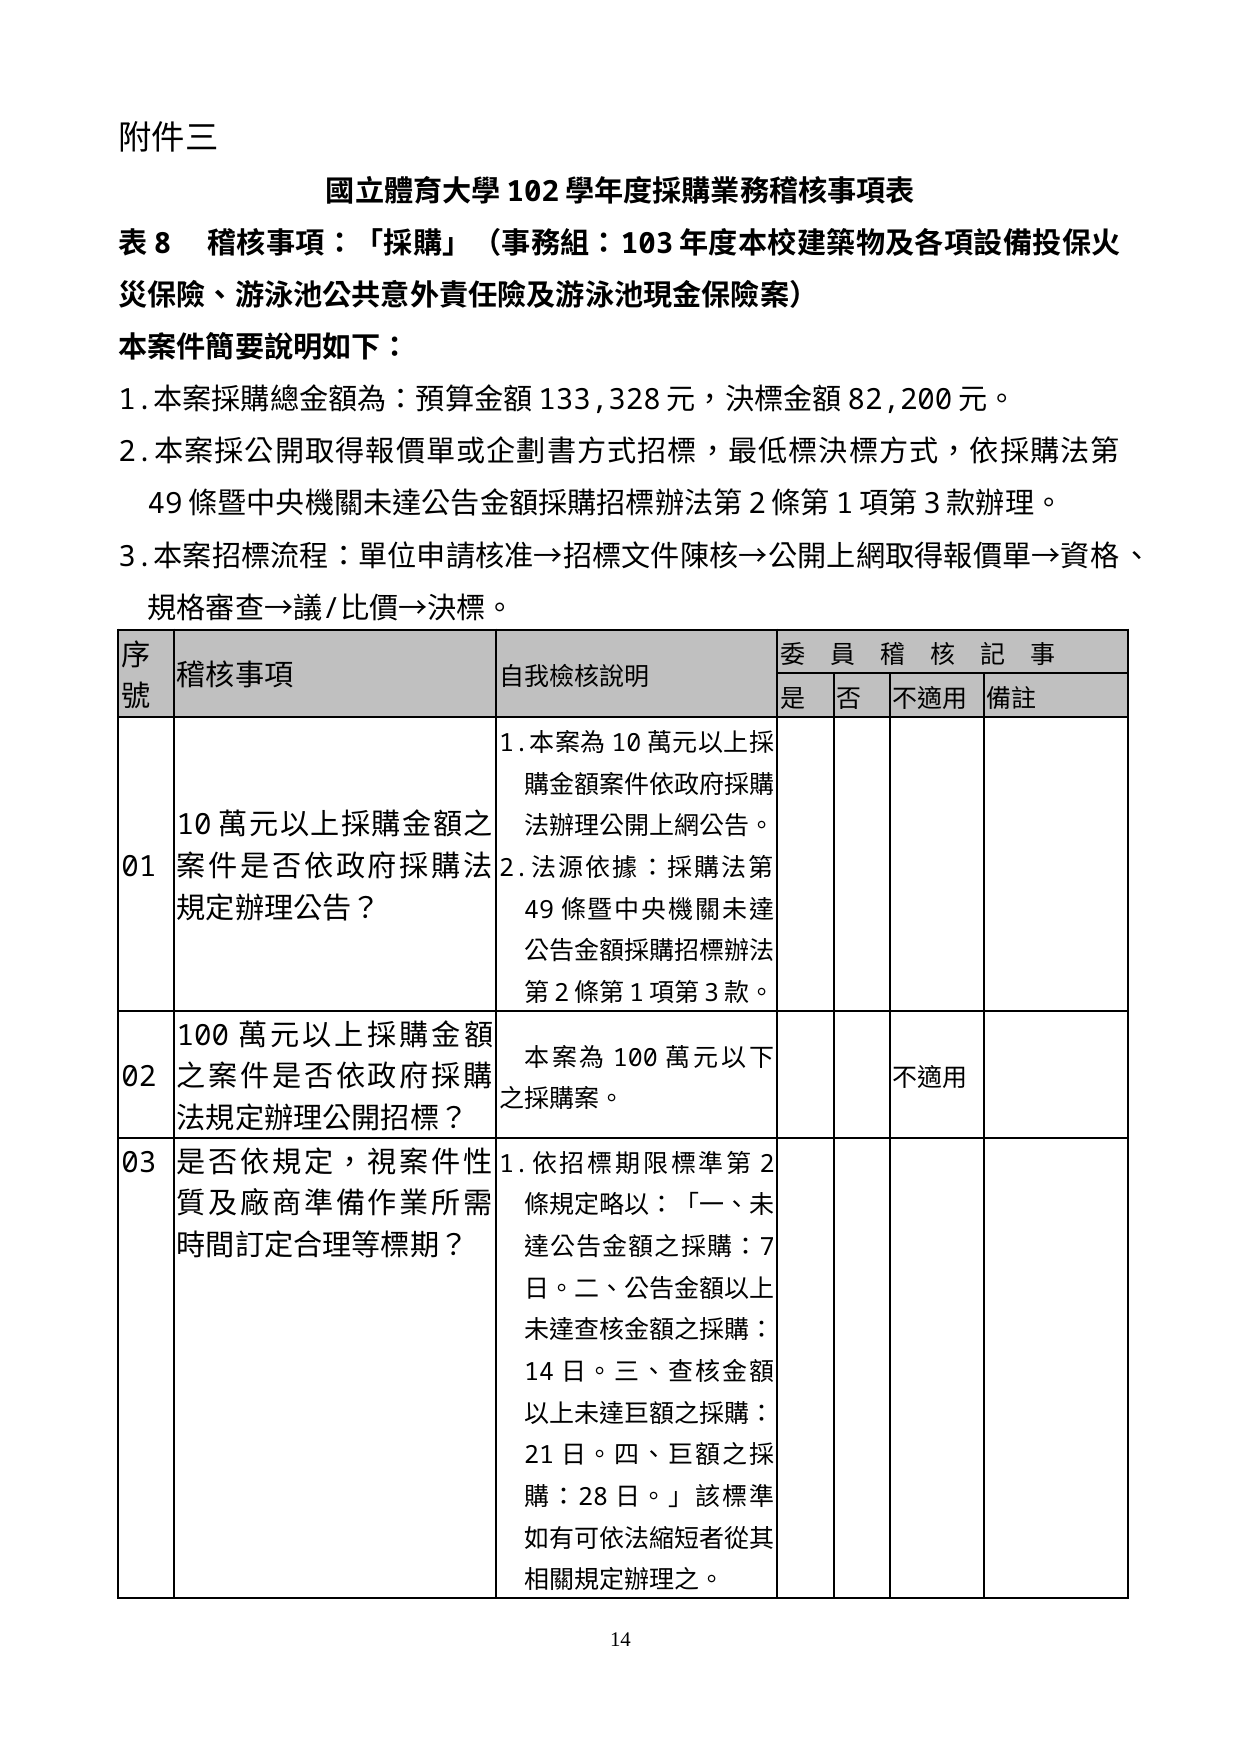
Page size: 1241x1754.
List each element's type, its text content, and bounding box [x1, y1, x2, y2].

table_cell [778, 1012, 833, 1137]
text 附件三 [118, 108, 1122, 160]
table_cell 1.本案為10萬元以上採購金額案件依政府採購法辦理公開上網公告。 2.法源依據：採購法第49條暨中央機關未達公告金額採購招標辦法第2條第1項第3款。 [497, 718, 776, 1010]
table_cell 否 [835, 674, 889, 716]
table_header 序號 [119, 631, 173, 716]
text 表8 稽核事項：「採購」（事務組：103年度本校建築物及各項設備投保火災保險、游泳池公共意外責任險及游泳池現金保險案） [118, 212, 1122, 316]
table_header 稽核事項 [175, 631, 495, 716]
table_cell 100萬元以上採購金額之案件是否依政府採購法規定辦理公開招標？ [175, 1012, 495, 1137]
table_cell [985, 1139, 1127, 1597]
table_cell [778, 718, 833, 1010]
table_cell 01 [119, 718, 173, 1010]
table_cell 備註 [985, 674, 1127, 716]
table_header 委 員 稽 核 記 事 [778, 631, 1127, 672]
table_cell 本案為100萬元以下之採購案。 [497, 1012, 776, 1137]
table_cell 02 [119, 1012, 173, 1137]
text 1.本案採購總金額為：預算金額133,328元，決標金額82,200元。 [118, 368, 1122, 420]
text 國立體育大學102學年度採購業務稽核事項表 [118, 160, 1122, 212]
table_cell 1.依招標期限標準第2條規定略以：「一、未達公告金額之採購：7日。二、公告金額以上未達查核金額之採購：14日。三、查核金額以上未達巨額之採購：21日。四、巨額之採購：28日。」該標準如有可依法縮短者從其相關規定辦理之。 [497, 1139, 776, 1597]
text 本案件簡要說明如下： [118, 316, 1122, 368]
table_cell 不適用 [891, 1012, 983, 1137]
table_cell [835, 1012, 889, 1137]
table_cell [835, 718, 889, 1010]
table_cell 是 [778, 674, 833, 716]
table_cell 03 [119, 1139, 173, 1597]
table_cell 10萬元以上採購金額之案件是否依政府採購法規定辦理公告？ [175, 718, 495, 1010]
table_cell [985, 1012, 1127, 1137]
text 2.本案採公開取得報價單或企劃書方式招標，最低標決標方式，依採購法第49條暨中央機關未達公告金額採購招標辦法第2條第1項第3款辦理。 [118, 420, 1122, 524]
text 3.本案招標流程：單位申請核准→招標文件陳核→公開上網取得報價單→資格、規格審查→議/比價→決標。 [118, 524, 1122, 628]
table_header 自我檢核說明 [497, 631, 776, 716]
table_cell [778, 1139, 833, 1597]
table_cell [835, 1139, 889, 1597]
table_cell [891, 1139, 983, 1597]
table_cell [985, 718, 1127, 1010]
table_cell 不適用 [891, 674, 983, 716]
table_cell 是否依規定，視案件性質及廠商準備作業所需時間訂定合理等標期？ [175, 1139, 495, 1597]
table_cell [891, 718, 983, 1010]
